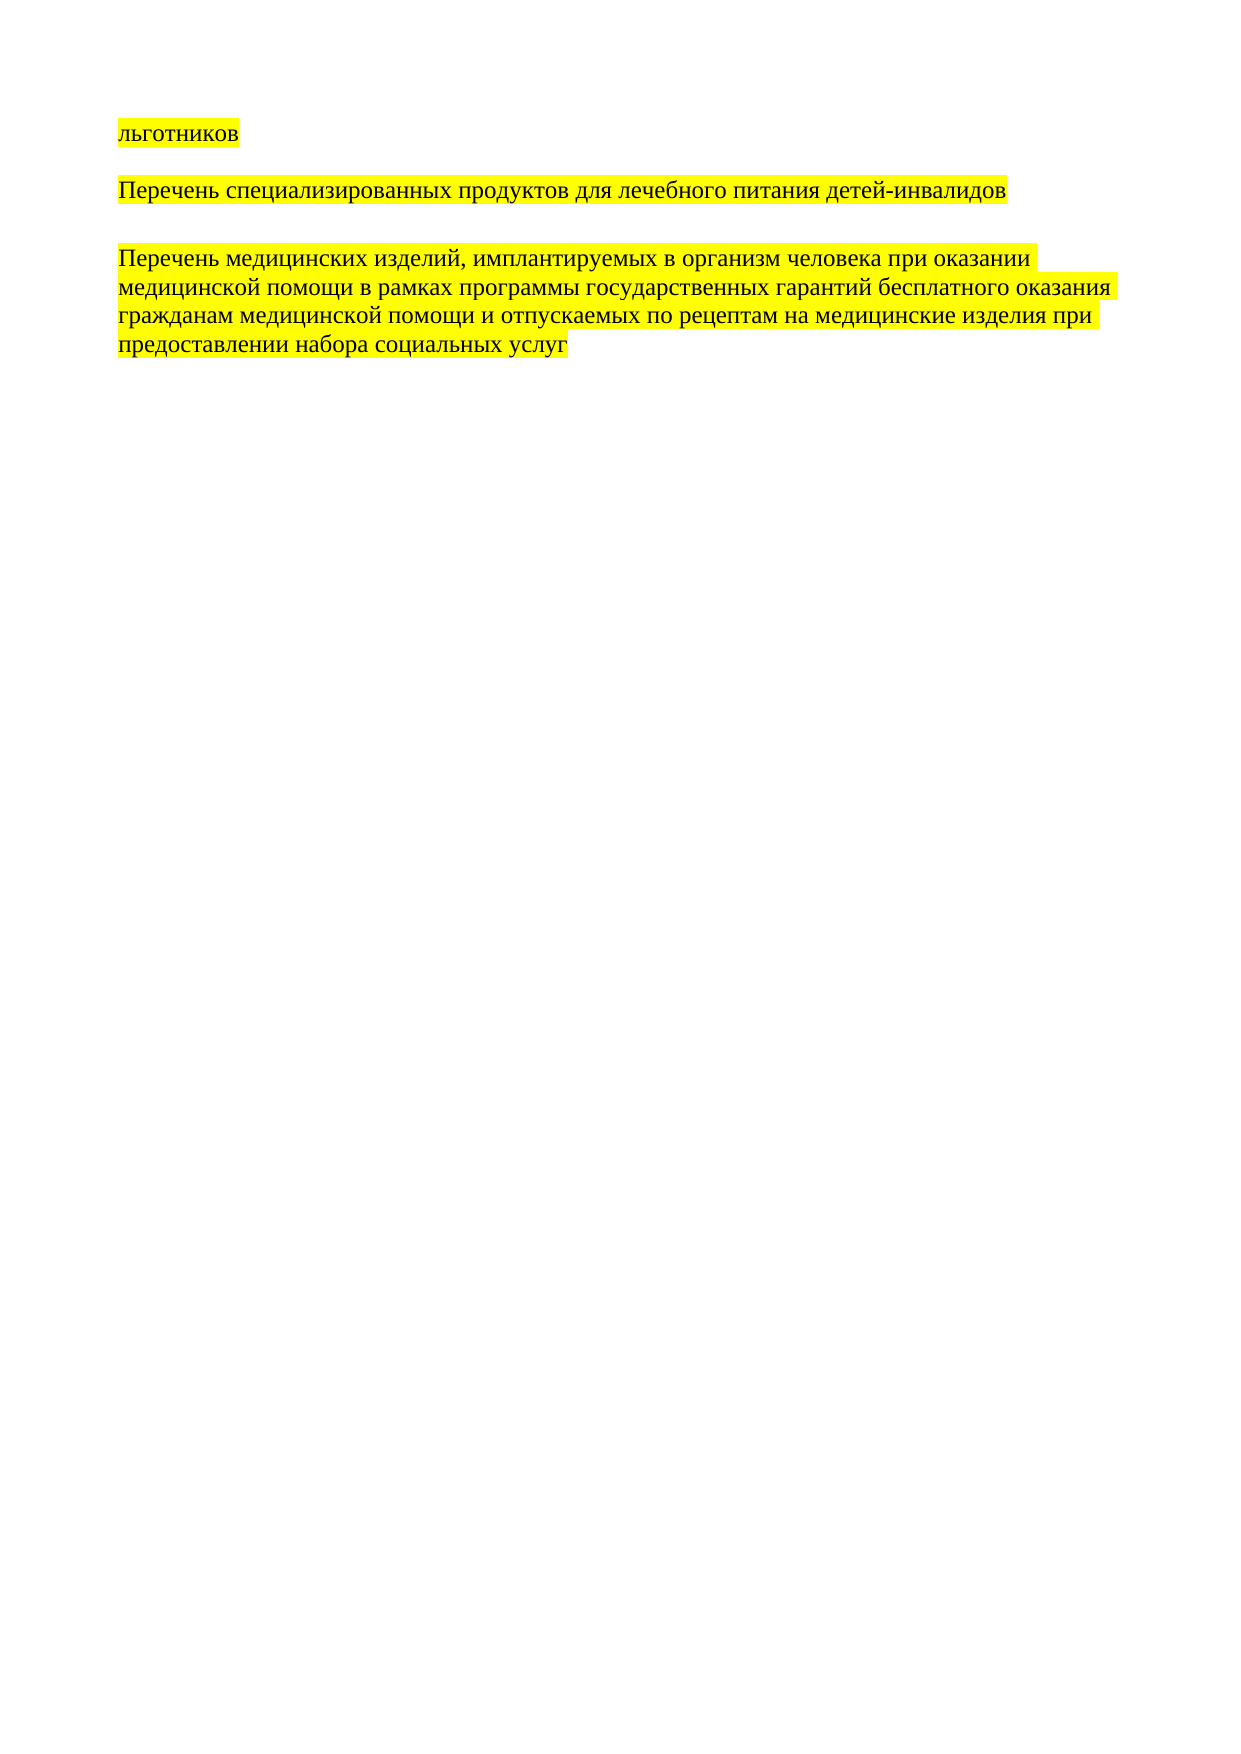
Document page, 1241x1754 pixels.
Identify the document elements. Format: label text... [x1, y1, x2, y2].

text Перечень медицинских изделий, имплантируемых в организм человека при оказании медицинской помощи в рамках программы государственных гарантий бесплатного оказания гражданам медицинской помощи и отпускаемых по рецептам на медицинские изделия при предоставлении набора социальных услуг [118, 243, 1122, 358]
text льготников [118, 118, 1122, 147]
text Перечень специализированных продуктов для лечебного питания детей-инвалидов [118, 175, 1122, 204]
